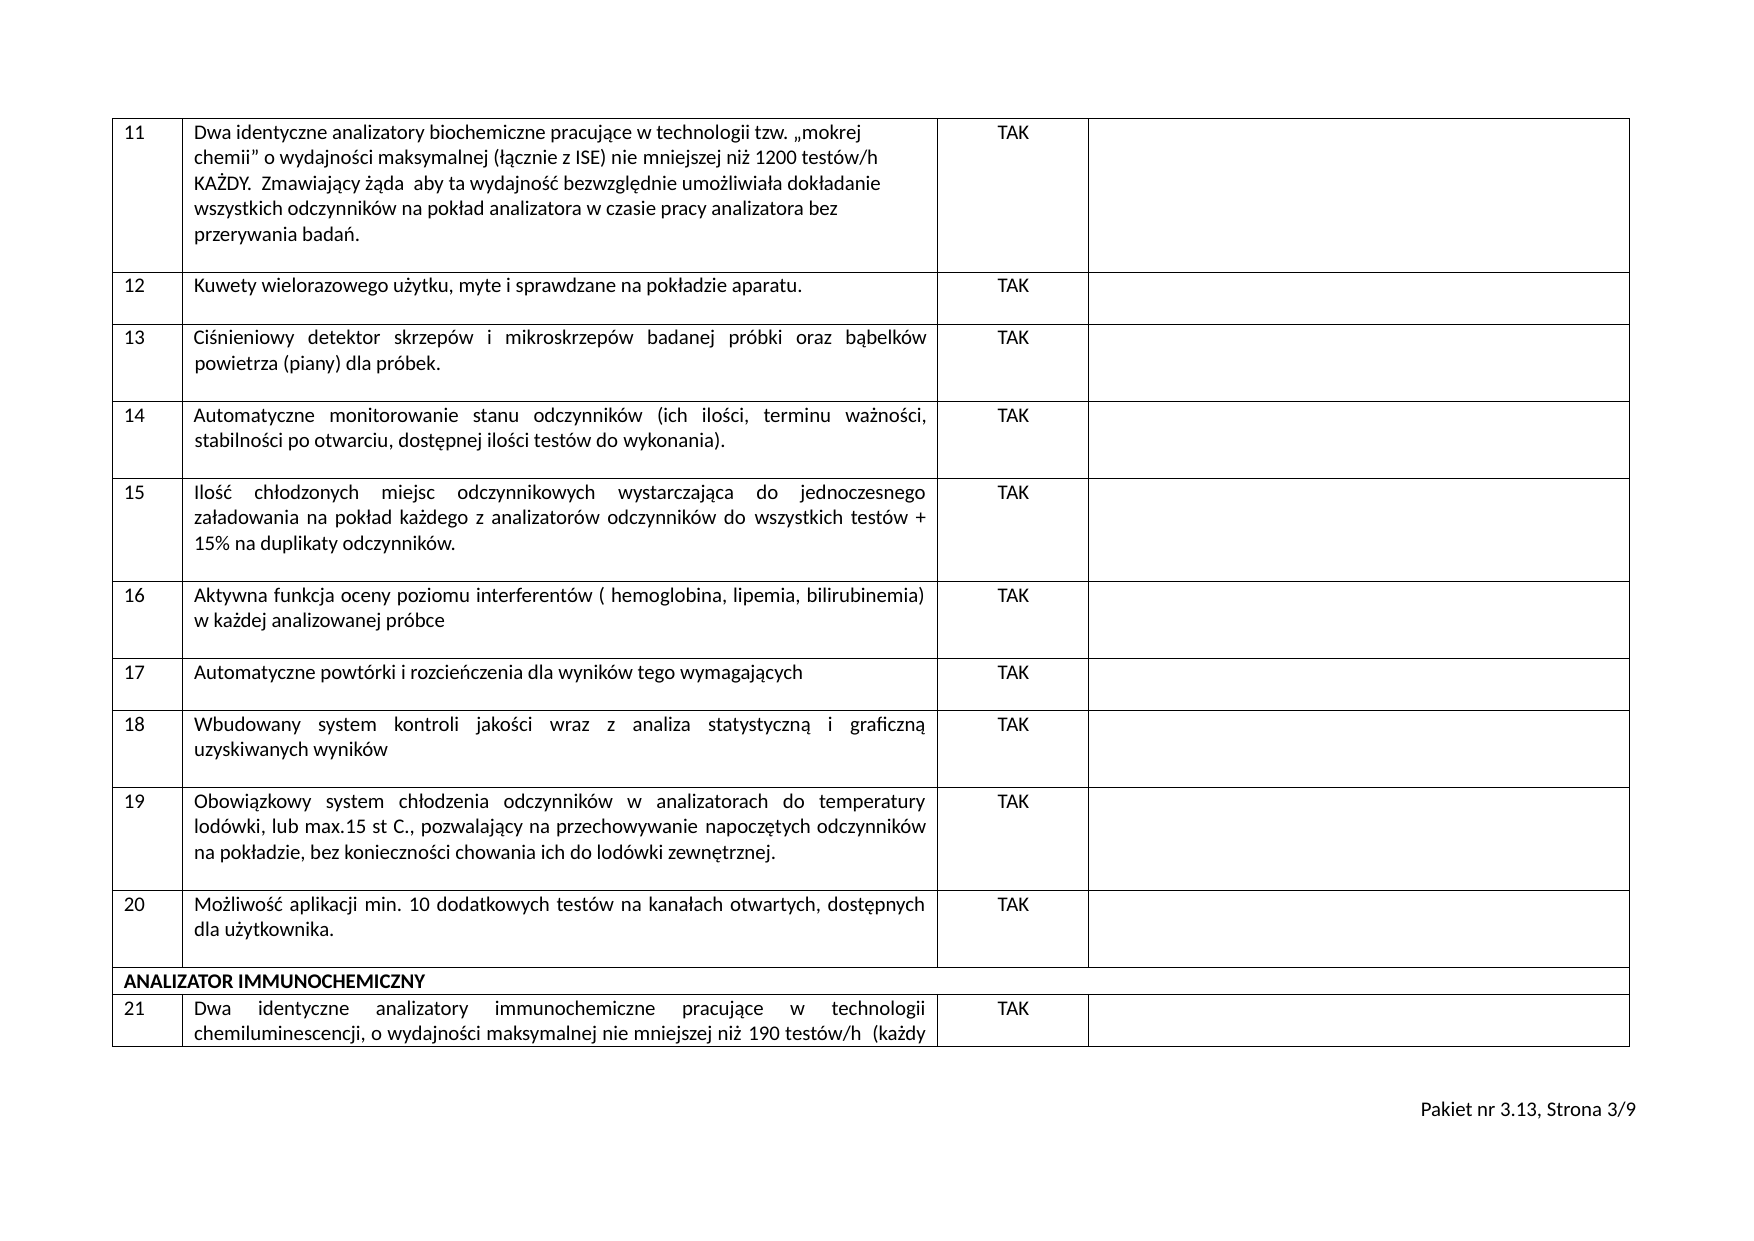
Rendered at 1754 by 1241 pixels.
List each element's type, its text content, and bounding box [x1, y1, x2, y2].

table_cell [1089, 659, 1629, 710]
table_cell Wbudowany system kontroli jakości wraz z analiza statystyczną i graficzną uzyskiwanych wyników [183, 711, 937, 787]
table_cell Automatyczne powtórki i rozcieńczenia dla wyników tego wymagających [183, 659, 937, 710]
table_cell Możliwość aplikacji min. 10 dodatkowych testów na kanałach otwartych, dostępnych dla użytkownika. [183, 891, 937, 967]
table_cell [1089, 711, 1629, 787]
table_cell [1089, 325, 1629, 401]
table_cell [1089, 582, 1629, 658]
table_cell TAK [938, 659, 1088, 710]
table_cell 20 [113, 891, 182, 967]
table_cell Automatyczne monitorowanie stanu odczynników (ich ilości, terminu ważności, stabilności po otwarciu, dostępnej ilości testów do wykonania). [183, 402, 937, 478]
table_cell TAK [938, 891, 1088, 967]
table_cell 21 [113, 995, 182, 1046]
table_cell Ilość chłodzonych miejsc odczynnikowych wystarczająca do jednoczesnego załadowania na pokład każdego z analizatorów odczynników do wszystkich testów + 15% na duplikaty odczynników. [183, 479, 937, 581]
table_cell TAK [938, 273, 1088, 323]
table_cell TAK [938, 325, 1088, 401]
table_cell Ciśnieniowy detektor skrzepów i mikroskrzepów badanej próbki oraz bąbelków powietrza (piany) dla próbek. [183, 325, 937, 401]
table_cell [1089, 402, 1629, 478]
table_cell 18 [113, 711, 182, 787]
table_cell ANALIZATOR IMMUNOCHEMICZNY [113, 968, 1629, 994]
table_cell 14 [113, 402, 182, 478]
table_cell 17 [113, 659, 182, 710]
table_cell Obowiązkowy system chłodzenia odczynników w analizatorach do temperatury lodówki, lub max.15 st C., pozwalający na przechowywanie napoczętych odczynników na pokładzie, bez konieczności chowania ich do lodówki zewnętrznej. [183, 788, 937, 890]
table_cell TAK [938, 479, 1088, 581]
table_cell TAK [938, 119, 1088, 272]
table_cell [1089, 891, 1629, 967]
table_cell Dwa identyczne analizatory immunochemiczne pracujące w technologii chemiluminescencji, o wydajności maksymalnej nie mniejszej niż 190 testów/h (każdy [183, 995, 937, 1046]
table_cell TAK [938, 402, 1088, 478]
table_cell TAK [938, 582, 1088, 658]
table_cell 19 [113, 788, 182, 890]
table_cell 16 [113, 582, 182, 658]
table_cell [1089, 995, 1629, 1046]
table_cell Aktywna funkcja oceny poziomu interferentów ( hemoglobina, lipemia, bilirubinemia) w każdej analizowanej próbce [183, 582, 937, 658]
table_cell Dwa identyczne analizatory biochemiczne pracujące w technologii tzw. „mokrej chemii” o wydajności maksymalnej (łącznie z ISE) nie mniejszej niż 1200 testów/h KAŻDY. Zmawiający żąda aby ta wydajność bezwzględnie umożliwiała dokładanie wszystkich odczynników na pokład analizatora w czasie pracy analizatora bez przerywania badań. [183, 119, 937, 272]
table_cell [1089, 479, 1629, 581]
table_cell [1089, 273, 1629, 323]
table_cell [1089, 788, 1629, 890]
table_cell Kuwety wielorazowego użytku, myte i sprawdzane na pokładzie aparatu. [183, 273, 937, 323]
table_cell [1089, 119, 1629, 272]
table_cell 15 [113, 479, 182, 581]
table_cell TAK [938, 995, 1088, 1046]
table_cell 11 [113, 119, 182, 272]
table_cell 13 [113, 325, 182, 401]
table_cell TAK [938, 711, 1088, 787]
table_cell TAK [938, 788, 1088, 890]
table_cell 12 [113, 273, 182, 323]
